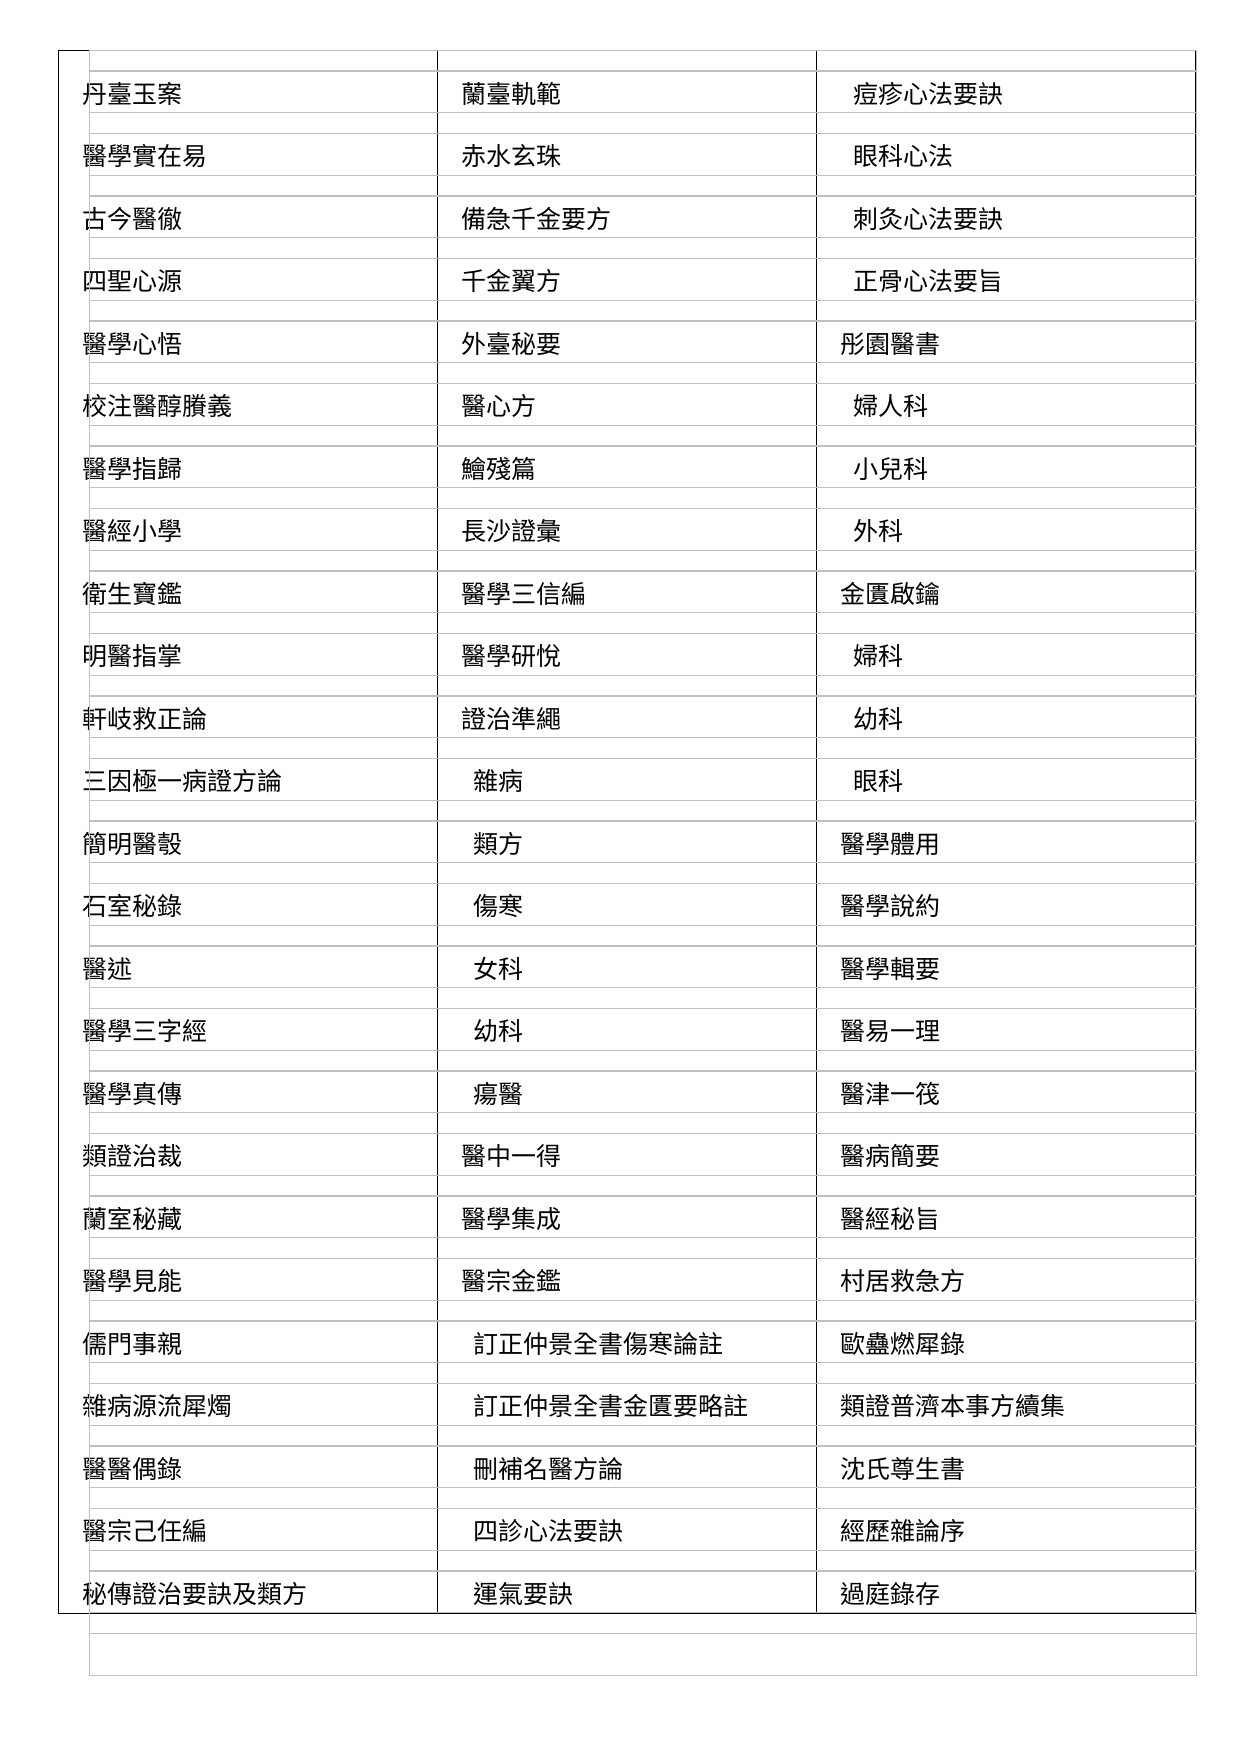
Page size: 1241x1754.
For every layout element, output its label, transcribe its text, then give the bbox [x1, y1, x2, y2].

table_cell 醫心方 [438, 384, 816, 425]
table_cell [438, 1363, 816, 1383]
table_cell 丹臺玉案 醫學實在易 古今醫徹 四聖心源 醫學心悟 校注醫醇賸義 醫學指歸 醫經小學 衛生寶鑑 明醫指掌 軒岐救正論 三因極一病證方論 簡明醫彀 石室秘錄 醫述 醫學三字經 醫學真傳 類證治裁 蘭室秘藏 醫學見能 儒門事親 雜病源流犀燭 醫醫偶錄 醫宗己任編 秘傳證治要訣及類方 醫學摘粹 馮氏錦囊秘錄 醫學衷中參西錄 醫學入門 景岳全書 醫學綱目 羅氏會約醫鏡 顧松園醫鏡 辨證錄 蒼生司命 刪補頤生微論 醫法圓通 醫宗說約 景岳全書發揮 醫宗必讀 雲林神彀 濟世全書 [90, 301, 437, 320]
table_cell [438, 1426, 816, 1445]
table_cell 婦科 [817, 634, 1195, 675]
table_cell [817, 676, 1195, 695]
table_cell 丹臺玉案 醫學實在易 古今醫徹 四聖心源 醫學心悟 校注醫醇賸義 醫學指歸 醫經小學 衛生寶鑑 明醫指掌 軒岐救正論 三因極一病證方論 簡明醫彀 石室秘錄 醫述 醫學三字經 醫學真傳 類證治裁 蘭室秘藏 醫學見能 儒門事親 雜病源流犀燭 醫醫偶錄 醫宗己任編 秘傳證治要訣及類方 醫學摘粹 馮氏錦囊秘錄 醫學衷中參西錄 醫學入門 景岳全書 醫學綱目 羅氏會約醫鏡 顧松園醫鏡 辨證錄 蒼生司命 刪補頤生微論 醫法圓通 醫宗說約 景岳全書發揮 醫宗必讀 雲林神彀 濟世全書 [90, 1009, 437, 1050]
table_cell [817, 238, 1195, 258]
table_cell [817, 1113, 1195, 1133]
table_cell [438, 426, 816, 445]
table_cell 丹臺玉案 醫學實在易 古今醫徹 四聖心源 醫學心悟 校注醫醇賸義 醫學指歸 醫經小學 衛生寶鑑 明醫指掌 軒岐救正論 三因極一病證方論 簡明醫彀 石室秘錄 醫述 醫學三字經 醫學真傳 類證治裁 蘭室秘藏 醫學見能 儒門事親 雜病源流犀燭 醫醫偶錄 醫宗己任編 秘傳證治要訣及類方 醫學摘粹 馮氏錦囊秘錄 醫學衷中參西錄 醫學入門 景岳全書 醫學綱目 羅氏會約醫鏡 顧松園醫鏡 辨證錄 蒼生司命 刪補頤生微論 醫法圓通 醫宗說約 景岳全書發揮 醫宗必讀 雲林神彀 濟世全書 [90, 113, 437, 133]
table_cell 丹臺玉案 醫學實在易 古今醫徹 四聖心源 醫學心悟 校注醫醇賸義 醫學指歸 醫經小學 衛生寶鑑 明醫指掌 軒岐救正論 三因極一病證方論 簡明醫彀 石室秘錄 醫述 醫學三字經 醫學真傳 類證治裁 蘭室秘藏 醫學見能 儒門事親 雜病源流犀燭 醫醫偶錄 醫宗己任編 秘傳證治要訣及類方 醫學摘粹 馮氏錦囊秘錄 醫學衷中參西錄 醫學入門 景岳全書 醫學綱目 羅氏會約醫鏡 顧松園醫鏡 辨證錄 蒼生司命 刪補頤生微論 醫法圓通 醫宗說約 景岳全書發揮 醫宗必讀 雲林神彀 濟世全書 [90, 572, 437, 612]
table_cell 丹臺玉案 醫學實在易 古今醫徹 四聖心源 醫學心悟 校注醫醇賸義 醫學指歸 醫經小學 衛生寶鑑 明醫指掌 軒岐救正論 三因極一病證方論 簡明醫彀 石室秘錄 醫述 醫學三字經 醫學真傳 類證治裁 蘭室秘藏 醫學見能 儒門事親 雜病源流犀燭 醫醫偶錄 醫宗己任編 秘傳證治要訣及類方 醫學摘粹 馮氏錦囊秘錄 醫學衷中參西錄 醫學入門 景岳全書 醫學綱目 羅氏會約醫鏡 顧松園醫鏡 辨證錄 蒼生司命 刪補頤生微論 醫法圓通 醫宗說約 景岳全書發揮 醫宗必讀 雲林神彀 濟世全書 [90, 926, 437, 945]
table_cell 丹臺玉案 醫學實在易 古今醫徹 四聖心源 醫學心悟 校注醫醇賸義 醫學指歸 醫經小學 衛生寶鑑 明醫指掌 軒岐救正論 三因極一病證方論 簡明醫彀 石室秘錄 醫述 醫學三字經 醫學真傳 類證治裁 蘭室秘藏 醫學見能 儒門事親 雜病源流犀燭 醫醫偶錄 醫宗己任編 秘傳證治要訣及類方 醫學摘粹 馮氏錦囊秘錄 醫學衷中參西錄 醫學入門 景岳全書 醫學綱目 羅氏會約醫鏡 顧松園醫鏡 辨證錄 蒼生司命 刪補頤生微論 醫法圓通 醫宗說約 景岳全書發揮 醫宗必讀 雲林神彀 濟世全書 [90, 676, 437, 695]
table_cell 刪補名醫方論 [438, 1447, 816, 1487]
table_cell 丹臺玉案 醫學實在易 古今醫徹 四聖心源 醫學心悟 校注醫醇賸義 醫學指歸 醫經小學 衛生寶鑑 明醫指掌 軒岐救正論 三因極一病證方論 簡明醫彀 石室秘錄 醫述 醫學三字經 醫學真傳 類證治裁 蘭室秘藏 醫學見能 儒門事親 雜病源流犀燭 醫醫偶錄 醫宗己任編 秘傳證治要訣及類方 醫學摘粹 馮氏錦囊秘錄 醫學衷中參西錄 醫學入門 景岳全書 醫學綱目 羅氏會約醫鏡 顧松園醫鏡 辨證錄 蒼生司命 刪補頤生微論 醫法圓通 醫宗說約 景岳全書發揮 醫宗必讀 雲林神彀 濟世全書 [90, 259, 437, 300]
table_cell 長沙證彙 [438, 509, 816, 550]
table_cell [817, 113, 1195, 133]
table_cell 丹臺玉案 醫學實在易 古今醫徹 四聖心源 醫學心悟 校注醫醇賸義 醫學指歸 醫經小學 衛生寶鑑 明醫指掌 軒岐救正論 三因極一病證方論 簡明醫彀 石室秘錄 醫述 醫學三字經 醫學真傳 類證治裁 蘭室秘藏 醫學見能 儒門事親 雜病源流犀燭 醫醫偶錄 醫宗己任編 秘傳證治要訣及類方 醫學摘粹 馮氏錦囊秘錄 醫學衷中參西錄 醫學入門 景岳全書 醫學綱目 羅氏會約醫鏡 顧松園醫鏡 辨證錄 蒼生司命 刪補頤生微論 醫法圓通 醫宗說約 景岳全書發揮 醫宗必讀 雲林神彀 濟世全書 [90, 801, 437, 820]
table_cell 丹臺玉案 醫學實在易 古今醫徹 四聖心源 醫學心悟 校注醫醇賸義 醫學指歸 醫經小學 衛生寶鑑 明醫指掌 軒岐救正論 三因極一病證方論 簡明醫彀 石室秘錄 醫述 醫學三字經 醫學真傳 類證治裁 蘭室秘藏 醫學見能 儒門事親 雜病源流犀燭 醫醫偶錄 醫宗己任編 秘傳證治要訣及類方 醫學摘粹 馮氏錦囊秘錄 醫學衷中參西錄 醫學入門 景岳全書 醫學綱目 羅氏會約醫鏡 顧松園醫鏡 辨證錄 蒼生司命 刪補頤生微論 醫法圓通 醫宗說約 景岳全書發揮 醫宗必讀 雲林神彀 濟世全書 [90, 488, 437, 508]
table_cell 訂正仲景全書傷寒論註 [438, 1322, 816, 1362]
table_cell 丹臺玉案 醫學實在易 古今醫徹 四聖心源 醫學心悟 校注醫醇賸義 醫學指歸 醫經小學 衛生寶鑑 明醫指掌 軒岐救正論 三因極一病證方論 簡明醫彀 石室秘錄 醫述 醫學三字經 醫學真傳 類證治裁 蘭室秘藏 醫學見能 儒門事親 雜病源流犀燭 醫醫偶錄 醫宗己任編 秘傳證治要訣及類方 醫學摘粹 馮氏錦囊秘錄 醫學衷中參西錄 醫學入門 景岳全書 醫學綱目 羅氏會約醫鏡 顧松園醫鏡 辨證錄 蒼生司命 刪補頤生微論 醫法圓通 醫宗說約 景岳全書發揮 醫宗必讀 雲林神彀 濟世全書 [90, 1301, 437, 1320]
table_cell [438, 1238, 816, 1258]
table_cell [817, 863, 1195, 883]
table_cell 丹臺玉案 醫學實在易 古今醫徹 四聖心源 醫學心悟 校注醫醇賸義 醫學指歸 醫經小學 衛生寶鑑 明醫指掌 軒岐救正論 三因極一病證方論 簡明醫彀 石室秘錄 醫述 醫學三字經 醫學真傳 類證治裁 蘭室秘藏 醫學見能 儒門事親 雜病源流犀燭 醫醫偶錄 醫宗己任編 秘傳證治要訣及類方 醫學摘粹 馮氏錦囊秘錄 醫學衷中參西錄 醫學入門 景岳全書 醫學綱目 羅氏會約醫鏡 顧松園醫鏡 辨證錄 蒼生司命 刪補頤生微論 醫法圓通 醫宗說約 景岳全書發揮 醫宗必讀 雲林神彀 濟世全書 [90, 134, 437, 175]
table_cell [817, 176, 1195, 195]
table_cell 經歷雜論序 [817, 1509, 1195, 1550]
table_cell 外科 [817, 509, 1195, 550]
table_cell 丹臺玉案 醫學實在易 古今醫徹 四聖心源 醫學心悟 校注醫醇賸義 醫學指歸 醫經小學 衛生寶鑑 明醫指掌 軒岐救正論 三因極一病證方論 簡明醫彀 石室秘錄 醫述 醫學三字經 醫學真傳 類證治裁 蘭室秘藏 醫學見能 儒門事親 雜病源流犀燭 醫醫偶錄 醫宗己任編 秘傳證治要訣及類方 醫學摘粹 馮氏錦囊秘錄 醫學衷中參西錄 醫學入門 景岳全書 醫學綱目 羅氏會約醫鏡 顧松園醫鏡 辨證錄 蒼生司命 刪補頤生微論 醫法圓通 醫宗說約 景岳全書發揮 醫宗必讀 雲林神彀 濟世全書 [90, 1259, 437, 1300]
table_cell 醫學集成 [438, 1197, 816, 1237]
table_cell [438, 988, 816, 1008]
table_cell 丹臺玉案 醫學實在易 古今醫徹 四聖心源 醫學心悟 校注醫醇賸義 醫學指歸 醫經小學 衛生寶鑑 明醫指掌 軒岐救正論 三因極一病證方論 簡明醫彀 石室秘錄 醫述 醫學三字經 醫學真傳 類證治裁 蘭室秘藏 醫學見能 儒門事親 雜病源流犀燭 醫醫偶錄 醫宗己任編 秘傳證治要訣及類方 醫學摘粹 馮氏錦囊秘錄 醫學衷中參西錄 醫學入門 景岳全書 醫學綱目 羅氏會約醫鏡 顧松園醫鏡 辨證錄 蒼生司命 刪補頤生微論 醫法圓通 醫宗說約 景岳全書發揮 醫宗必讀 雲林神彀 濟世全書 [90, 1197, 437, 1237]
table_cell [438, 738, 816, 758]
table_cell 丹臺玉案 醫學實在易 古今醫徹 四聖心源 醫學心悟 校注醫醇賸義 醫學指歸 醫經小學 衛生寶鑑 明醫指掌 軒岐救正論 三因極一病證方論 簡明醫彀 石室秘錄 醫述 醫學三字經 醫學真傳 類證治裁 蘭室秘藏 醫學見能 儒門事親 雜病源流犀燭 醫醫偶錄 醫宗己任編 秘傳證治要訣及類方 醫學摘粹 馮氏錦囊秘錄 醫學衷中參西錄 醫學入門 景岳全書 醫學綱目 羅氏會約醫鏡 顧松園醫鏡 辨證錄 蒼生司命 刪補頤生微論 醫法圓通 醫宗說約 景岳全書發揮 醫宗必讀 雲林神彀 濟世全書 [90, 613, 437, 633]
table_cell 醫津一筏 [817, 1072, 1195, 1112]
table_cell 蘭臺軌範 [438, 72, 816, 112]
table_cell 丹臺玉案 醫學實在易 古今醫徹 四聖心源 醫學心悟 校注醫醇賸義 醫學指歸 醫經小學 衛生寶鑑 明醫指掌 軒岐救正論 三因極一病證方論 簡明醫彀 石室秘錄 醫述 醫學三字經 醫學真傳 類證治裁 蘭室秘藏 醫學見能 儒門事親 雜病源流犀燭 醫醫偶錄 醫宗己任編 秘傳證治要訣及類方 醫學摘粹 馮氏錦囊秘錄 醫學衷中參西錄 醫學入門 景岳全書 醫學綱目 羅氏會約醫鏡 顧松園醫鏡 辨證錄 蒼生司命 刪補頤生微論 醫法圓通 醫宗說約 景岳全書發揮 醫宗必讀 雲林神彀 濟世全書 [90, 1363, 437, 1383]
table_cell 丹臺玉案 醫學實在易 古今醫徹 四聖心源 醫學心悟 校注醫醇賸義 醫學指歸 醫經小學 衛生寶鑑 明醫指掌 軒岐救正論 三因極一病證方論 簡明醫彀 石室秘錄 醫述 醫學三字經 醫學真傳 類證治裁 蘭室秘藏 醫學見能 儒門事親 雜病源流犀燭 醫醫偶錄 醫宗己任編 秘傳證治要訣及類方 醫學摘粹 馮氏錦囊秘錄 醫學衷中參西錄 醫學入門 景岳全書 醫學綱目 羅氏會約醫鏡 顧松園醫鏡 辨證錄 蒼生司命 刪補頤生微論 醫法圓通 醫宗說約 景岳全書發揮 醫宗必讀 雲林神彀 濟世全書 [90, 551, 437, 570]
table_cell 證治準繩 [438, 697, 816, 737]
table_cell 醫學研悅 [438, 634, 816, 675]
table_cell 丹臺玉案 醫學實在易 古今醫徹 四聖心源 醫學心悟 校注醫醇賸義 醫學指歸 醫經小學 衛生寶鑑 明醫指掌 軒岐救正論 三因極一病證方論 簡明醫彀 石室秘錄 醫述 醫學三字經 醫學真傳 類證治裁 蘭室秘藏 醫學見能 儒門事親 雜病源流犀燭 醫醫偶錄 醫宗己任編 秘傳證治要訣及類方 醫學摘粹 馮氏錦囊秘錄 醫學衷中參西錄 醫學入門 景岳全書 醫學綱目 羅氏會約醫鏡 顧松園醫鏡 辨證錄 蒼生司命 刪補頤生微論 醫法圓通 醫宗說約 景岳全書發揮 醫宗必讀 雲林神彀 濟世全書 [90, 51, 437, 70]
table_cell [438, 801, 816, 820]
table_cell 丹臺玉案 醫學實在易 古今醫徹 四聖心源 醫學心悟 校注醫醇賸義 醫學指歸 醫經小學 衛生寶鑑 明醫指掌 軒岐救正論 三因極一病證方論 簡明醫彀 石室秘錄 醫述 醫學三字經 醫學真傳 類證治裁 蘭室秘藏 醫學見能 儒門事親 雜病源流犀燭 醫醫偶錄 醫宗己任編 秘傳證治要訣及類方 醫學摘粹 馮氏錦囊秘錄 醫學衷中參西錄 醫學入門 景岳全書 醫學綱目 羅氏會約醫鏡 顧松園醫鏡 辨證錄 蒼生司命 刪補頤生微論 醫法圓通 醫宗說約 景岳全書發揮 醫宗必讀 雲林神彀 濟世全書 [90, 1572, 437, 1612]
table_cell 小兒科 [817, 447, 1195, 487]
table_cell 正骨心法要旨 [817, 259, 1195, 300]
table_cell 彤園醫書 [817, 322, 1195, 362]
table_cell 丹臺玉案 醫學實在易 古今醫徹 四聖心源 醫學心悟 校注醫醇賸義 醫學指歸 醫經小學 衛生寶鑑 明醫指掌 軒岐救正論 三因極一病證方論 簡明醫彀 石室秘錄 醫述 醫學三字經 醫學真傳 類證治裁 蘭室秘藏 醫學見能 儒門事親 雜病源流犀燭 醫醫偶錄 醫宗己任編 秘傳證治要訣及類方 醫學摘粹 馮氏錦囊秘錄 醫學衷中參西錄 醫學入門 景岳全書 醫學綱目 羅氏會約醫鏡 顧松園醫鏡 辨證錄 蒼生司命 刪補頤生微論 醫法圓通 醫宗說約 景岳全書發揮 醫宗必讀 雲林神彀 濟世全書 [90, 1384, 437, 1425]
table_cell [817, 1301, 1195, 1320]
table_cell 丹臺玉案 醫學實在易 古今醫徹 四聖心源 醫學心悟 校注醫醇賸義 醫學指歸 醫經小學 衛生寶鑑 明醫指掌 軒岐救正論 三因極一病證方論 簡明醫彀 石室秘錄 醫述 醫學三字經 醫學真傳 類證治裁 蘭室秘藏 醫學見能 儒門事親 雜病源流犀燭 醫醫偶錄 醫宗己任編 秘傳證治要訣及類方 醫學摘粹 馮氏錦囊秘錄 醫學衷中參西錄 醫學入門 景岳全書 醫學綱目 羅氏會約醫鏡 顧松園醫鏡 辨證錄 蒼生司命 刪補頤生微論 醫法圓通 醫宗說約 景岳全書發揮 醫宗必讀 雲林神彀 濟世全書 [90, 238, 437, 258]
table_cell 丹臺玉案 醫學實在易 古今醫徹 四聖心源 醫學心悟 校注醫醇賸義 醫學指歸 醫經小學 衛生寶鑑 明醫指掌 軒岐救正論 三因極一病證方論 簡明醫彀 石室秘錄 醫述 醫學三字經 醫學真傳 類證治裁 蘭室秘藏 醫學見能 儒門事親 雜病源流犀燭 醫醫偶錄 醫宗己任編 秘傳證治要訣及類方 醫學摘粹 馮氏錦囊秘錄 醫學衷中參西錄 醫學入門 景岳全書 醫學綱目 羅氏會約醫鏡 顧松園醫鏡 辨證錄 蒼生司命 刪補頤生微論 醫法圓通 醫宗說約 景岳全書發揮 醫宗必讀 雲林神彀 濟世全書 [59, 51, 89, 1613]
table_cell [438, 363, 816, 383]
table_cell [817, 801, 1195, 820]
table_cell [817, 426, 1195, 445]
table_cell [817, 613, 1195, 633]
table_cell [438, 301, 816, 320]
table_cell 丹臺玉案 醫學實在易 古今醫徹 四聖心源 醫學心悟 校注醫醇賸義 醫學指歸 醫經小學 衛生寶鑑 明醫指掌 軒岐救正論 三因極一病證方論 簡明醫彀 石室秘錄 醫述 醫學三字經 醫學真傳 類證治裁 蘭室秘藏 醫學見能 儒門事親 雜病源流犀燭 醫醫偶錄 醫宗己任編 秘傳證治要訣及類方 醫學摘粹 馮氏錦囊秘錄 醫學衷中參西錄 醫學入門 景岳全書 醫學綱目 羅氏會約醫鏡 顧松園醫鏡 辨證錄 蒼生司命 刪補頤生微論 醫法圓通 醫宗說約 景岳全書發揮 醫宗必讀 雲林神彀 濟世全書 [90, 426, 437, 445]
table_cell [817, 363, 1195, 383]
table_cell [438, 1488, 816, 1508]
table_cell 醫經秘旨 [817, 1197, 1195, 1237]
table_cell 眼科 [817, 759, 1195, 800]
table_cell 醫病簡要 [817, 1134, 1195, 1175]
table_cell 眼科心法 [817, 134, 1195, 175]
table_cell 丹臺玉案 醫學實在易 古今醫徹 四聖心源 醫學心悟 校注醫醇賸義 醫學指歸 醫經小學 衛生寶鑑 明醫指掌 軒岐救正論 三因極一病證方論 簡明醫彀 石室秘錄 醫述 醫學三字經 醫學真傳 類證治裁 蘭室秘藏 醫學見能 儒門事親 雜病源流犀燭 醫醫偶錄 醫宗己任編 秘傳證治要訣及類方 醫學摘粹 馮氏錦囊秘錄 醫學衷中參西錄 醫學入門 景岳全書 醫學綱目 羅氏會約醫鏡 顧松園醫鏡 辨證錄 蒼生司命 刪補頤生微論 醫法圓通 醫宗說約 景岳全書發揮 醫宗必讀 雲林神彀 濟世全書 [90, 822, 437, 862]
table_cell 類證普濟本事方續集 [817, 1384, 1195, 1425]
table_cell [438, 613, 816, 633]
table_cell [438, 1176, 816, 1195]
table_cell 丹臺玉案 醫學實在易 古今醫徹 四聖心源 醫學心悟 校注醫醇賸義 醫學指歸 醫經小學 衛生寶鑑 明醫指掌 軒岐救正論 三因極一病證方論 簡明醫彀 石室秘錄 醫述 醫學三字經 醫學真傳 類證治裁 蘭室秘藏 醫學見能 儒門事親 雜病源流犀燭 醫醫偶錄 醫宗己任編 秘傳證治要訣及類方 醫學摘粹 馮氏錦囊秘錄 醫學衷中參西錄 醫學入門 景岳全書 醫學綱目 羅氏會約醫鏡 顧松園醫鏡 辨證錄 蒼生司命 刪補頤生微論 醫法圓通 醫宗說約 景岳全書發揮 醫宗必讀 雲林神彀 濟世全書 [90, 947, 437, 987]
table_cell [817, 51, 1195, 70]
table_cell 丹臺玉案 醫學實在易 古今醫徹 四聖心源 醫學心悟 校注醫醇賸義 醫學指歸 醫經小學 衛生寶鑑 明醫指掌 軒岐救正論 三因極一病證方論 簡明醫彀 石室秘錄 醫述 醫學三字經 醫學真傳 類證治裁 蘭室秘藏 醫學見能 儒門事親 雜病源流犀燭 醫醫偶錄 醫宗己任編 秘傳證治要訣及類方 醫學摘粹 馮氏錦囊秘錄 醫學衷中參西錄 醫學入門 景岳全書 醫學綱目 羅氏會約醫鏡 顧松園醫鏡 辨證錄 蒼生司命 刪補頤生微論 醫法圓通 醫宗說約 景岳全書發揮 醫宗必讀 雲林神彀 濟世全書 [90, 1426, 437, 1445]
table_cell [817, 1488, 1195, 1508]
table_cell 運氣要訣 [438, 1572, 816, 1612]
table_cell 丹臺玉案 醫學實在易 古今醫徹 四聖心源 醫學心悟 校注醫醇賸義 醫學指歸 醫經小學 衛生寶鑑 明醫指掌 軒岐救正論 三因極一病證方論 簡明醫彀 石室秘錄 醫述 醫學三字經 醫學真傳 類證治裁 蘭室秘藏 醫學見能 儒門事親 雜病源流犀燭 醫醫偶錄 醫宗己任編 秘傳證治要訣及類方 醫學摘粹 馮氏錦囊秘錄 醫學衷中參西錄 醫學入門 景岳全書 醫學綱目 羅氏會約醫鏡 顧松園醫鏡 辨證錄 蒼生司命 刪補頤生微論 醫法圓通 醫宗說約 景岳全書發揮 醫宗必讀 雲林神彀 濟世全書 [90, 1447, 437, 1487]
table_cell 丹臺玉案 醫學實在易 古今醫徹 四聖心源 醫學心悟 校注醫醇賸義 醫學指歸 醫經小學 衛生寶鑑 明醫指掌 軒岐救正論 三因極一病證方論 簡明醫彀 石室秘錄 醫述 醫學三字經 醫學真傳 類證治裁 蘭室秘藏 醫學見能 儒門事親 雜病源流犀燭 醫醫偶錄 醫宗己任編 秘傳證治要訣及類方 醫學摘粹 馮氏錦囊秘錄 醫學衷中參西錄 醫學入門 景岳全書 醫學綱目 羅氏會約醫鏡 顧松園醫鏡 辨證錄 蒼生司命 刪補頤生微論 醫法圓通 醫宗說約 景岳全書發揮 醫宗必讀 雲林神彀 濟世全書 [90, 197, 437, 237]
table_cell [438, 1551, 816, 1570]
table_cell 丹臺玉案 醫學實在易 古今醫徹 四聖心源 醫學心悟 校注醫醇賸義 醫學指歸 醫經小學 衛生寶鑑 明醫指掌 軒岐救正論 三因極一病證方論 簡明醫彀 石室秘錄 醫述 醫學三字經 醫學真傳 類證治裁 蘭室秘藏 醫學見能 儒門事親 雜病源流犀燭 醫醫偶錄 醫宗己任編 秘傳證治要訣及類方 醫學摘粹 馮氏錦囊秘錄 醫學衷中參西錄 醫學入門 景岳全書 醫學綱目 羅氏會約醫鏡 顧松園醫鏡 辨證錄 蒼生司命 刪補頤生微論 醫法圓通 醫宗說約 景岳全書發揮 醫宗必讀 雲林神彀 濟世全書 [90, 738, 437, 758]
table_cell 金匱啟鑰 [817, 572, 1195, 612]
table_cell 丹臺玉案 醫學實在易 古今醫徹 四聖心源 醫學心悟 校注醫醇賸義 醫學指歸 醫經小學 衛生寶鑑 明醫指掌 軒岐救正論 三因極一病證方論 簡明醫彀 石室秘錄 醫述 醫學三字經 醫學真傳 類證治裁 蘭室秘藏 醫學見能 儒門事親 雜病源流犀燭 醫醫偶錄 醫宗己任編 秘傳證治要訣及類方 醫學摘粹 馮氏錦囊秘錄 醫學衷中參西錄 醫學入門 景岳全書 醫學綱目 羅氏會約醫鏡 顧松園醫鏡 辨證錄 蒼生司命 刪補頤生微論 醫法圓通 醫宗說約 景岳全書發揮 醫宗必讀 雲林神彀 濟世全書 [90, 884, 437, 925]
table_cell 醫易一理 [817, 1009, 1195, 1050]
table_cell [438, 676, 816, 695]
table_cell 痘疹心法要訣 [817, 72, 1195, 112]
table_cell [438, 113, 816, 133]
table_cell 丹臺玉案 醫學實在易 古今醫徹 四聖心源 醫學心悟 校注醫醇賸義 醫學指歸 醫經小學 衛生寶鑑 明醫指掌 軒岐救正論 三因極一病證方論 簡明醫彀 石室秘錄 醫述 醫學三字經 醫學真傳 類證治裁 蘭室秘藏 醫學見能 儒門事親 雜病源流犀燭 醫醫偶錄 醫宗己任編 秘傳證治要訣及類方 醫學摘粹 馮氏錦囊秘錄 醫學衷中參西錄 醫學入門 景岳全書 醫學綱目 羅氏會約醫鏡 顧松園醫鏡 辨證錄 蒼生司命 刪補頤生微論 醫法圓通 醫宗說約 景岳全書發揮 醫宗必讀 雲林神彀 濟世全書 [90, 988, 437, 1008]
table_cell 千金翼方 [438, 259, 816, 300]
table_cell [817, 301, 1195, 320]
table_cell [817, 988, 1195, 1008]
table_cell 丹臺玉案 醫學實在易 古今醫徹 四聖心源 醫學心悟 校注醫醇賸義 醫學指歸 醫經小學 衛生寶鑑 明醫指掌 軒岐救正論 三因極一病證方論 簡明醫彀 石室秘錄 醫述 醫學三字經 醫學真傳 類證治裁 蘭室秘藏 醫學見能 儒門事親 雜病源流犀燭 醫醫偶錄 醫宗己任編 秘傳證治要訣及類方 醫學摘粹 馮氏錦囊秘錄 醫學衷中參西錄 醫學入門 景岳全書 醫學綱目 羅氏會約醫鏡 顧松園醫鏡 辨證錄 蒼生司命 刪補頤生微論 醫法圓通 醫宗說約 景岳全書發揮 醫宗必讀 雲林神彀 濟世全書 [90, 176, 437, 195]
table_cell 醫學體用 [817, 822, 1195, 862]
table_cell [438, 51, 816, 70]
table_cell 丹臺玉案 醫學實在易 古今醫徹 四聖心源 醫學心悟 校注醫醇賸義 醫學指歸 醫經小學 衛生寶鑑 明醫指掌 軒岐救正論 三因極一病證方論 簡明醫彀 石室秘錄 醫述 醫學三字經 醫學真傳 類證治裁 蘭室秘藏 醫學見能 儒門事親 雜病源流犀燭 醫醫偶錄 醫宗己任編 秘傳證治要訣及類方 醫學摘粹 馮氏錦囊秘錄 醫學衷中參西錄 醫學入門 景岳全書 醫學綱目 羅氏會約醫鏡 顧松園醫鏡 辨證錄 蒼生司命 刪補頤生微論 醫法圓通 醫宗說約 景岳全書發揮 醫宗必讀 雲林神彀 濟世全書 [90, 1551, 437, 1570]
table_cell 醫中一得 [438, 1134, 816, 1175]
table_cell 丹臺玉案 醫學實在易 古今醫徹 四聖心源 醫學心悟 校注醫醇賸義 醫學指歸 醫經小學 衛生寶鑑 明醫指掌 軒岐救正論 三因極一病證方論 簡明醫彀 石室秘錄 醫述 醫學三字經 醫學真傳 類證治裁 蘭室秘藏 醫學見能 儒門事親 雜病源流犀燭 醫醫偶錄 醫宗己任編 秘傳證治要訣及類方 醫學摘粹 馮氏錦囊秘錄 醫學衷中參西錄 醫學入門 景岳全書 醫學綱目 羅氏會約醫鏡 顧松園醫鏡 辨證錄 蒼生司命 刪補頤生微論 醫法圓通 醫宗說約 景岳全書發揮 醫宗必讀 雲林神彀 濟世全書 [90, 322, 437, 362]
table_cell 丹臺玉案 醫學實在易 古今醫徹 四聖心源 醫學心悟 校注醫醇賸義 醫學指歸 醫經小學 衛生寶鑑 明醫指掌 軒岐救正論 三因極一病證方論 簡明醫彀 石室秘錄 醫述 醫學三字經 醫學真傳 類證治裁 蘭室秘藏 醫學見能 儒門事親 雜病源流犀燭 醫醫偶錄 醫宗己任編 秘傳證治要訣及類方 醫學摘粹 馮氏錦囊秘錄 醫學衷中參西錄 醫學入門 景岳全書 醫學綱目 羅氏會約醫鏡 顧松園醫鏡 辨證錄 蒼生司命 刪補頤生微論 醫法圓通 醫宗說約 景岳全書發揮 醫宗必讀 雲林神彀 濟世全書 [90, 1113, 437, 1133]
table_cell 丹臺玉案 醫學實在易 古今醫徹 四聖心源 醫學心悟 校注醫醇賸義 醫學指歸 醫經小學 衛生寶鑑 明醫指掌 軒岐救正論 三因極一病證方論 簡明醫彀 石室秘錄 醫述 醫學三字經 醫學真傳 類證治裁 蘭室秘藏 醫學見能 儒門事親 雜病源流犀燭 醫醫偶錄 醫宗己任編 秘傳證治要訣及類方 醫學摘粹 馮氏錦囊秘錄 醫學衷中參西錄 醫學入門 景岳全書 醫學綱目 羅氏會約醫鏡 顧松園醫鏡 辨證錄 蒼生司命 刪補頤生微論 醫法圓通 醫宗說約 景岳全書發揮 醫宗必讀 雲林神彀 濟世全書 [90, 1488, 437, 1508]
table_cell [438, 1301, 816, 1320]
table_cell 醫學輯要 [817, 947, 1195, 987]
table_cell 丹臺玉案 醫學實在易 古今醫徹 四聖心源 醫學心悟 校注醫醇賸義 醫學指歸 醫經小學 衛生寶鑑 明醫指掌 軒岐救正論 三因極一病證方論 簡明醫彀 石室秘錄 醫述 醫學三字經 醫學真傳 類證治裁 蘭室秘藏 醫學見能 儒門事親 雜病源流犀燭 醫醫偶錄 醫宗己任編 秘傳證治要訣及類方 醫學摘粹 馮氏錦囊秘錄 醫學衷中參西錄 醫學入門 景岳全書 醫學綱目 羅氏會約醫鏡 顧松園醫鏡 辨證錄 蒼生司命 刪補頤生微論 醫法圓通 醫宗說約 景岳全書發揮 醫宗必讀 雲林神彀 濟世全書 [90, 1509, 437, 1550]
table_cell [438, 1051, 816, 1070]
table_cell [438, 863, 816, 883]
table_cell 丹臺玉案 醫學實在易 古今醫徹 四聖心源 醫學心悟 校注醫醇賸義 醫學指歸 醫經小學 衛生寶鑑 明醫指掌 軒岐救正論 三因極一病證方論 簡明醫彀 石室秘錄 醫述 醫學三字經 醫學真傳 類證治裁 蘭室秘藏 醫學見能 儒門事親 雜病源流犀燭 醫醫偶錄 醫宗己任編 秘傳證治要訣及類方 醫學摘粹 馮氏錦囊秘錄 醫學衷中參西錄 醫學入門 景岳全書 醫學綱目 羅氏會約醫鏡 顧松園醫鏡 辨證錄 蒼生司命 刪補頤生微論 醫法圓通 醫宗說約 景岳全書發揮 醫宗必讀 雲林神彀 濟世全書 [90, 863, 437, 883]
table_cell 丹臺玉案 醫學實在易 古今醫徹 四聖心源 醫學心悟 校注醫醇賸義 醫學指歸 醫經小學 衛生寶鑑 明醫指掌 軒岐救正論 三因極一病證方論 簡明醫彀 石室秘錄 醫述 醫學三字經 醫學真傳 類證治裁 蘭室秘藏 醫學見能 儒門事親 雜病源流犀燭 醫醫偶錄 醫宗己任編 秘傳證治要訣及類方 醫學摘粹 馮氏錦囊秘錄 醫學衷中參西錄 醫學入門 景岳全書 醫學綱目 羅氏會約醫鏡 顧松園醫鏡 辨證錄 蒼生司命 刪補頤生微論 醫法圓通 醫宗說約 景岳全書發揮 醫宗必讀 雲林神彀 濟世全書 [90, 1072, 437, 1112]
table_cell [817, 488, 1195, 508]
table_cell 訂正仲景全書金匱要略註 [438, 1384, 816, 1425]
table_cell 婦人科 [817, 384, 1195, 425]
table_cell 備急千金要方 [438, 197, 816, 237]
table_cell 類方 [438, 822, 816, 862]
table_cell 醫宗金鑑 [438, 1259, 816, 1300]
table_cell 歐蠱燃犀錄 [817, 1322, 1195, 1362]
table_cell [438, 238, 816, 258]
table_cell 雜病 [438, 759, 816, 800]
table_cell 丹臺玉案 醫學實在易 古今醫徹 四聖心源 醫學心悟 校注醫醇賸義 醫學指歸 醫經小學 衛生寶鑑 明醫指掌 軒岐救正論 三因極一病證方論 簡明醫彀 石室秘錄 醫述 醫學三字經 醫學真傳 類證治裁 蘭室秘藏 醫學見能 儒門事親 雜病源流犀燭 醫醫偶錄 醫宗己任編 秘傳證治要訣及類方 醫學摘粹 馮氏錦囊秘錄 醫學衷中參西錄 醫學入門 景岳全書 醫學綱目 羅氏會約醫鏡 顧松園醫鏡 辨證錄 蒼生司命 刪補頤生微論 醫法圓通 醫宗說約 景岳全書發揮 醫宗必讀 雲林神彀 濟世全書 [90, 1238, 437, 1258]
table_cell [817, 738, 1195, 758]
table_cell 沈氏尊生書 [817, 1447, 1195, 1487]
table_cell [438, 1113, 816, 1133]
table_cell 醫學說約 [817, 884, 1195, 925]
table_cell 村居救急方 [817, 1259, 1195, 1300]
table_cell 刺灸心法要訣 [817, 197, 1195, 237]
table_cell 丹臺玉案 醫學實在易 古今醫徹 四聖心源 醫學心悟 校注醫醇賸義 醫學指歸 醫經小學 衛生寶鑑 明醫指掌 軒岐救正論 三因極一病證方論 簡明醫彀 石室秘錄 醫述 醫學三字經 醫學真傳 類證治裁 蘭室秘藏 醫學見能 儒門事親 雜病源流犀燭 醫醫偶錄 醫宗己任編 秘傳證治要訣及類方 醫學摘粹 馮氏錦囊秘錄 醫學衷中參西錄 醫學入門 景岳全書 醫學綱目 羅氏會約醫鏡 顧松園醫鏡 辨證錄 蒼生司命 刪補頤生微論 醫法圓通 醫宗說約 景岳全書發揮 醫宗必讀 雲林神彀 濟世全書 [90, 447, 437, 487]
table_cell [817, 1363, 1195, 1383]
table_cell [438, 488, 816, 508]
table_cell 丹臺玉案 醫學實在易 古今醫徹 四聖心源 醫學心悟 校注醫醇賸義 醫學指歸 醫經小學 衛生寶鑑 明醫指掌 軒岐救正論 三因極一病證方論 簡明醫彀 石室秘錄 醫述 醫學三字經 醫學真傳 類證治裁 蘭室秘藏 醫學見能 儒門事親 雜病源流犀燭 醫醫偶錄 醫宗己任編 秘傳證治要訣及類方 醫學摘粹 馮氏錦囊秘錄 醫學衷中參西錄 醫學入門 景岳全書 醫學綱目 羅氏會約醫鏡 顧松園醫鏡 辨證錄 蒼生司命 刪補頤生微論 醫法圓通 醫宗說約 景岳全書發揮 醫宗必讀 雲林神彀 濟世全書 [90, 1134, 437, 1175]
table_cell 醫學三信編 [438, 572, 816, 612]
table_cell [438, 926, 816, 945]
table_cell [817, 1551, 1195, 1570]
table_cell 丹臺玉案 醫學實在易 古今醫徹 四聖心源 醫學心悟 校注醫醇賸義 醫學指歸 醫經小學 衛生寶鑑 明醫指掌 軒岐救正論 三因極一病證方論 簡明醫彀 石室秘錄 醫述 醫學三字經 醫學真傳 類證治裁 蘭室秘藏 醫學見能 儒門事親 雜病源流犀燭 醫醫偶錄 醫宗己任編 秘傳證治要訣及類方 醫學摘粹 馮氏錦囊秘錄 醫學衷中參西錄 醫學入門 景岳全書 醫學綱目 羅氏會約醫鏡 顧松園醫鏡 辨證錄 蒼生司命 刪補頤生微論 醫法圓通 醫宗說約 景岳全書發揮 醫宗必讀 雲林神彀 濟世全書 [90, 1176, 437, 1195]
table_cell 丹臺玉案 醫學實在易 古今醫徹 四聖心源 醫學心悟 校注醫醇賸義 醫學指歸 醫經小學 衛生寶鑑 明醫指掌 軒岐救正論 三因極一病證方論 簡明醫彀 石室秘錄 醫述 醫學三字經 醫學真傳 類證治裁 蘭室秘藏 醫學見能 儒門事親 雜病源流犀燭 醫醫偶錄 醫宗己任編 秘傳證治要訣及類方 醫學摘粹 馮氏錦囊秘錄 醫學衷中參西錄 醫學入門 景岳全書 醫學綱目 羅氏會約醫鏡 顧松園醫鏡 辨證錄 蒼生司命 刪補頤生微論 醫法圓通 醫宗說約 景岳全書發揮 醫宗必讀 雲林神彀 濟世全書 [90, 363, 437, 383]
table_cell 丹臺玉案 醫學實在易 古今醫徹 四聖心源 醫學心悟 校注醫醇賸義 醫學指歸 醫經小學 衛生寶鑑 明醫指掌 軒岐救正論 三因極一病證方論 簡明醫彀 石室秘錄 醫述 醫學三字經 醫學真傳 類證治裁 蘭室秘藏 醫學見能 儒門事親 雜病源流犀燭 醫醫偶錄 醫宗己任編 秘傳證治要訣及類方 醫學摘粹 馮氏錦囊秘錄 醫學衷中參西錄 醫學入門 景岳全書 醫學綱目 羅氏會約醫鏡 顧松園醫鏡 辨證錄 蒼生司命 刪補頤生微論 醫法圓通 醫宗說約 景岳全書發揮 醫宗必讀 雲林神彀 濟世全書 [90, 1051, 437, 1070]
table_cell [438, 551, 816, 570]
table_cell 丹臺玉案 醫學實在易 古今醫徹 四聖心源 醫學心悟 校注醫醇賸義 醫學指歸 醫經小學 衛生寶鑑 明醫指掌 軒岐救正論 三因極一病證方論 簡明醫彀 石室秘錄 醫述 醫學三字經 醫學真傳 類證治裁 蘭室秘藏 醫學見能 儒門事親 雜病源流犀燭 醫醫偶錄 醫宗己任編 秘傳證治要訣及類方 醫學摘粹 馮氏錦囊秘錄 醫學衷中參西錄 醫學入門 景岳全書 醫學綱目 羅氏會約醫鏡 顧松園醫鏡 辨證錄 蒼生司命 刪補頤生微論 醫法圓通 醫宗說約 景岳全書發揮 醫宗必讀 雲林神彀 濟世全書 [90, 509, 437, 550]
table_cell [817, 1051, 1195, 1070]
table_cell 幼科 [438, 1009, 816, 1050]
table_cell 幼科 [817, 697, 1195, 737]
table_cell 丹臺玉案 醫學實在易 古今醫徹 四聖心源 醫學心悟 校注醫醇賸義 醫學指歸 醫經小學 衛生寶鑑 明醫指掌 軒岐救正論 三因極一病證方論 簡明醫彀 石室秘錄 醫述 醫學三字經 醫學真傳 類證治裁 蘭室秘藏 醫學見能 儒門事親 雜病源流犀燭 醫醫偶錄 醫宗己任編 秘傳證治要訣及類方 醫學摘粹 馮氏錦囊秘錄 醫學衷中參西錄 醫學入門 景岳全書 醫學綱目 羅氏會約醫鏡 顧松園醫鏡 辨證錄 蒼生司命 刪補頤生微論 醫法圓通 醫宗說約 景岳全書發揮 醫宗必讀 雲林神彀 濟世全書 [90, 697, 437, 737]
table_cell 女科 [438, 947, 816, 987]
table_cell 外臺秘要 [438, 322, 816, 362]
table_cell 丹臺玉案 醫學實在易 古今醫徹 四聖心源 醫學心悟 校注醫醇賸義 醫學指歸 醫經小學 衛生寶鑑 明醫指掌 軒岐救正論 三因極一病證方論 簡明醫彀 石室秘錄 醫述 醫學三字經 醫學真傳 類證治裁 蘭室秘藏 醫學見能 儒門事親 雜病源流犀燭 醫醫偶錄 醫宗己任編 秘傳證治要訣及類方 醫學摘粹 馮氏錦囊秘錄 醫學衷中參西錄 醫學入門 景岳全書 醫學綱目 羅氏會約醫鏡 顧松園醫鏡 辨證錄 蒼生司命 刪補頤生微論 醫法圓通 醫宗說約 景岳全書發揮 醫宗必讀 雲林神彀 濟世全書 [90, 759, 437, 800]
table_cell 丹臺玉案 醫學實在易 古今醫徹 四聖心源 醫學心悟 校注醫醇賸義 醫學指歸 醫經小學 衛生寶鑑 明醫指掌 軒岐救正論 三因極一病證方論 簡明醫彀 石室秘錄 醫述 醫學三字經 醫學真傳 類證治裁 蘭室秘藏 醫學見能 儒門事親 雜病源流犀燭 醫醫偶錄 醫宗己任編 秘傳證治要訣及類方 醫學摘粹 馮氏錦囊秘錄 醫學衷中參西錄 醫學入門 景岳全書 醫學綱目 羅氏會約醫鏡 顧松園醫鏡 辨證錄 蒼生司命 刪補頤生微論 醫法圓通 醫宗說約 景岳全書發揮 醫宗必讀 雲林神彀 濟世全書 [90, 72, 437, 112]
table_cell [817, 551, 1195, 570]
table_cell [817, 1176, 1195, 1195]
table_cell 赤水玄珠 [438, 134, 816, 175]
table_cell 四診心法要訣 [438, 1509, 816, 1550]
table_cell [817, 1238, 1195, 1258]
table_cell 丹臺玉案 醫學實在易 古今醫徹 四聖心源 醫學心悟 校注醫醇賸義 醫學指歸 醫經小學 衛生寶鑑 明醫指掌 軒岐救正論 三因極一病證方論 簡明醫彀 石室秘錄 醫述 醫學三字經 醫學真傳 類證治裁 蘭室秘藏 醫學見能 儒門事親 雜病源流犀燭 醫醫偶錄 醫宗己任編 秘傳證治要訣及類方 醫學摘粹 馮氏錦囊秘錄 醫學衷中參西錄 醫學入門 景岳全書 醫學綱目 羅氏會約醫鏡 顧松園醫鏡 辨證錄 蒼生司命 刪補頤生微論 醫法圓通 醫宗說約 景岳全書發揮 醫宗必讀 雲林神彀 濟世全書 [90, 634, 437, 675]
table_cell 傷寒 [438, 884, 816, 925]
table_cell [817, 926, 1195, 945]
table_cell [438, 176, 816, 195]
table_cell 過庭錄存 [817, 1572, 1195, 1612]
table_cell 瘍醫 [438, 1072, 816, 1112]
table_cell [817, 1426, 1195, 1445]
table_cell 丹臺玉案 醫學實在易 古今醫徹 四聖心源 醫學心悟 校注醫醇賸義 醫學指歸 醫經小學 衛生寶鑑 明醫指掌 軒岐救正論 三因極一病證方論 簡明醫彀 石室秘錄 醫述 醫學三字經 醫學真傳 類證治裁 蘭室秘藏 醫學見能 儒門事親 雜病源流犀燭 醫醫偶錄 醫宗己任編 秘傳證治要訣及類方 醫學摘粹 馮氏錦囊秘錄 醫學衷中參西錄 醫學入門 景岳全書 醫學綱目 羅氏會約醫鏡 顧松園醫鏡 辨證錄 蒼生司命 刪補頤生微論 醫法圓通 醫宗說約 景岳全書發揮 醫宗必讀 雲林神彀 濟世全書 [90, 1322, 437, 1362]
table_cell 丹臺玉案 醫學實在易 古今醫徹 四聖心源 醫學心悟 校注醫醇賸義 醫學指歸 醫經小學 衛生寶鑑 明醫指掌 軒岐救正論 三因極一病證方論 簡明醫彀 石室秘錄 醫述 醫學三字經 醫學真傳 類證治裁 蘭室秘藏 醫學見能 儒門事親 雜病源流犀燭 醫醫偶錄 醫宗己任編 秘傳證治要訣及類方 醫學摘粹 馮氏錦囊秘錄 醫學衷中參西錄 醫學入門 景岳全書 醫學綱目 羅氏會約醫鏡 顧松園醫鏡 辨證錄 蒼生司命 刪補頤生微論 醫法圓通 醫宗說約 景岳全書發揮 醫宗必讀 雲林神彀 濟世全書 [90, 384, 437, 425]
table_cell 鱠殘篇 [438, 447, 816, 487]
